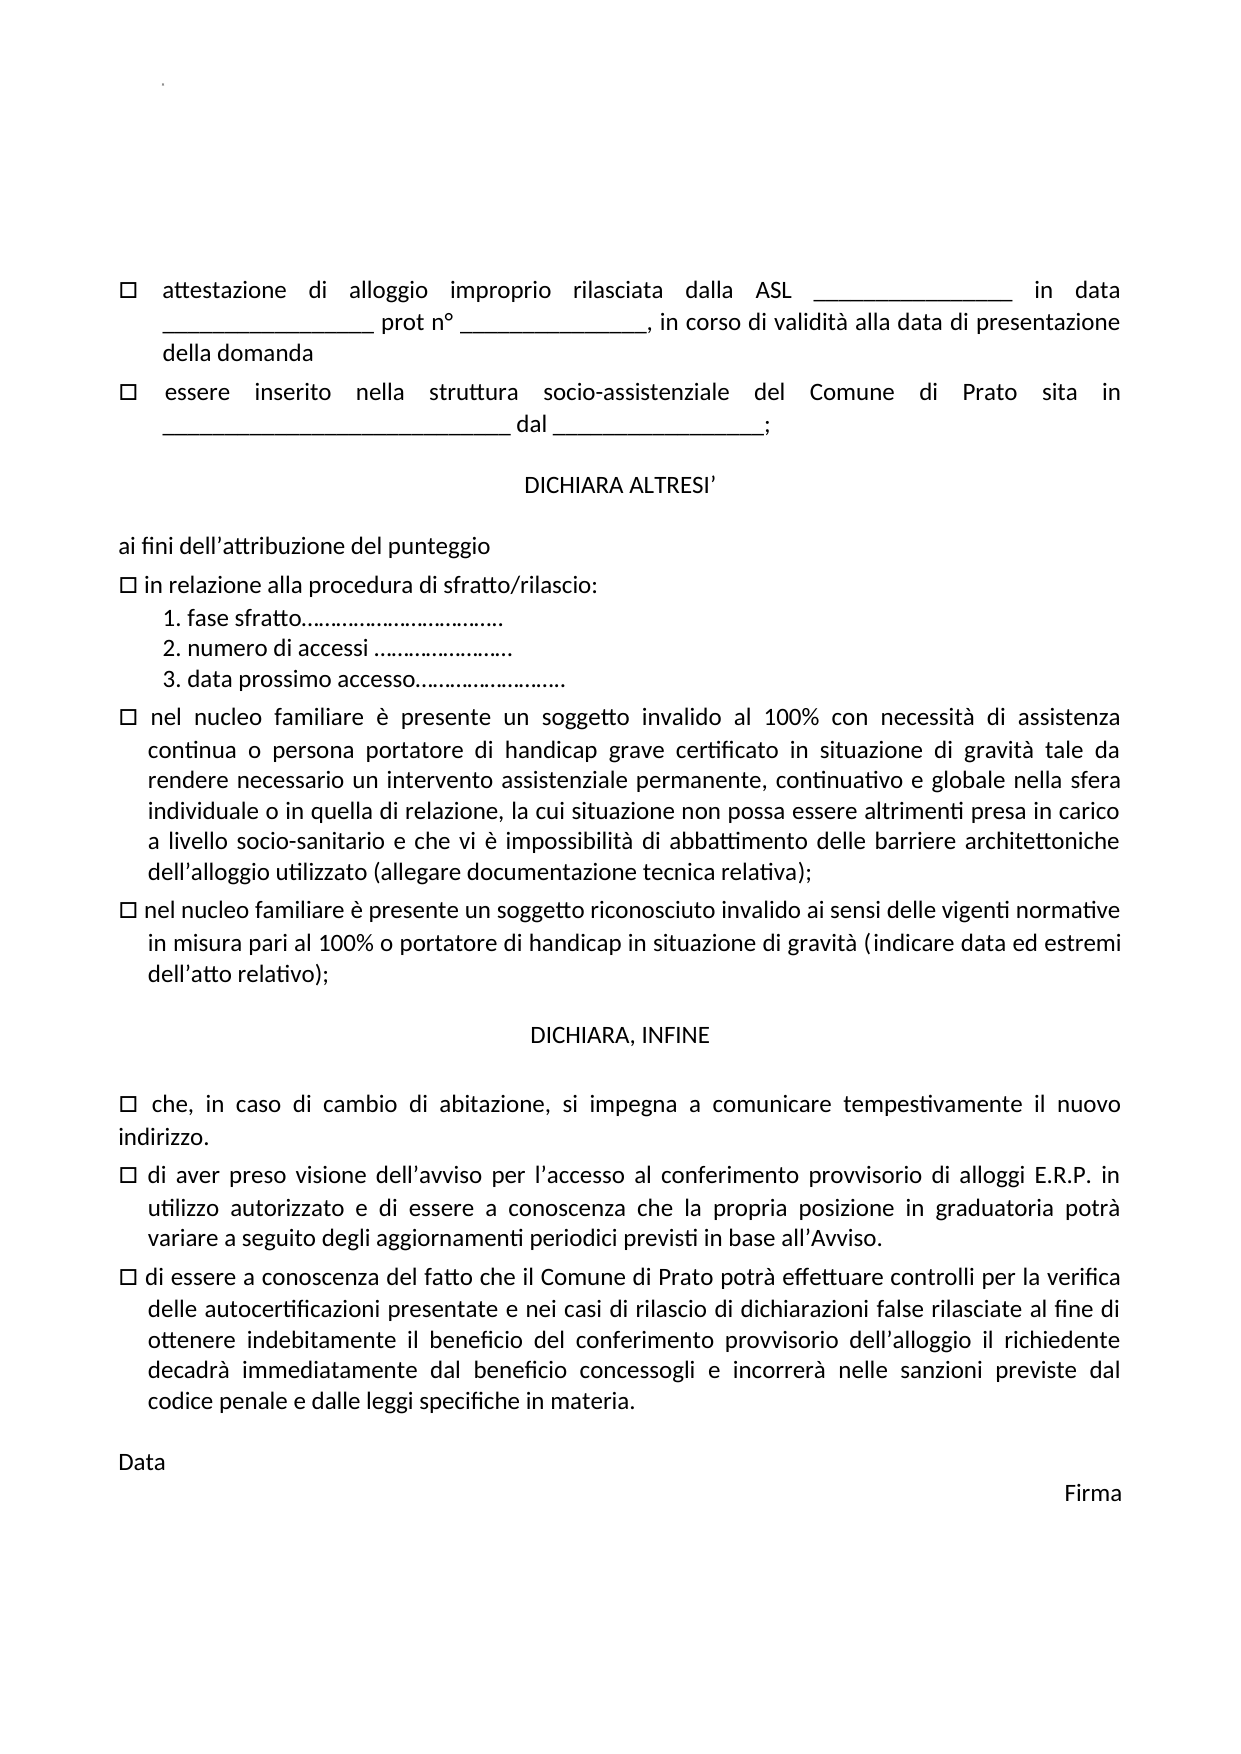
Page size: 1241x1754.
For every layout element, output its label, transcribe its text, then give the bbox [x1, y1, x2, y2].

text 2. numero di accessi …………………… [162, 632, 1122, 663]
text Data [118, 1446, 1122, 1477]
text Firma [118, 1477, 1122, 1507]
text □ attestazione di alloggio improprio rilasciata dalla ASL ________________ in data _________________ prot n° _______________, in corso di validità alla data di presentazione della domanda [118, 266, 1122, 368]
text □ che, in caso di cambio di abitazione, si impegna a comunicare tempestivamente il nuovo indirizzo. [118, 1080, 1122, 1151]
text 1. fase sfratto…………………………….. [162, 602, 1122, 632]
text 3. data prossimo accesso…………………….. [162, 663, 1122, 693]
text DICHIARA, INFINE [118, 1019, 1122, 1049]
text □ di aver preso visione dell’avviso per l’accesso al conferimento provvisorio di alloggi E.R.P. in utilizzo autorizzato e di essere a conoscenza che la propria posizione in graduatoria potrà variare a seguito degli aggiornamenti periodici previsti in base all’Avviso. [118, 1151, 1122, 1253]
text □ nel nucleo familiare è presente un soggetto riconosciuto invalido ai sensi delle vigenti normative in misura pari al 100% o portatore di handicap in situazione di gravità (indicare data ed estremi dell’atto relativo); [118, 887, 1122, 988]
text □ essere inserito nella struttura socio-assistenziale del Comune di Prato sita in ____________________________ dal _________________; [118, 368, 1122, 439]
text □ nel nucleo familiare è presente un soggetto invalido al 100% con necessità di assistenza continua o persona portatore di handicap grave certificato in situazione di gravità tale da rendere necessario un intervento assistenziale permanente, continuativo e globale nella sfera individuale o in quella di relazione, la cui situazione non possa essere altrimenti presa in carico a livello socio-sanitario e che vi è impossibilità di abbattimento delle barriere architettoniche dell’alloggio utilizzato (allegare documentazione tecnica relativa); [118, 693, 1122, 887]
text □ di essere a conoscenza del fatto che il Comune di Prato potrà effettuare controlli per la verifica delle autocertificazioni presentate e nei casi di rilascio di dichiarazioni false rilasciate al fine di ottenere indebitamente il beneficio del conferimento provvisorio dell’alloggio il richiedente decadrà immediatamente dal beneficio concessogli e incorrerà nelle sanzioni previste dal codice penale e dalle leggi specifiche in materia. [118, 1253, 1122, 1416]
text ai fini dell’attribuzione del punteggio [118, 530, 1122, 561]
text DICHIARA ALTRESI’ [118, 469, 1122, 500]
text □ in relazione alla procedura di sfratto/rilascio: [118, 561, 1122, 602]
